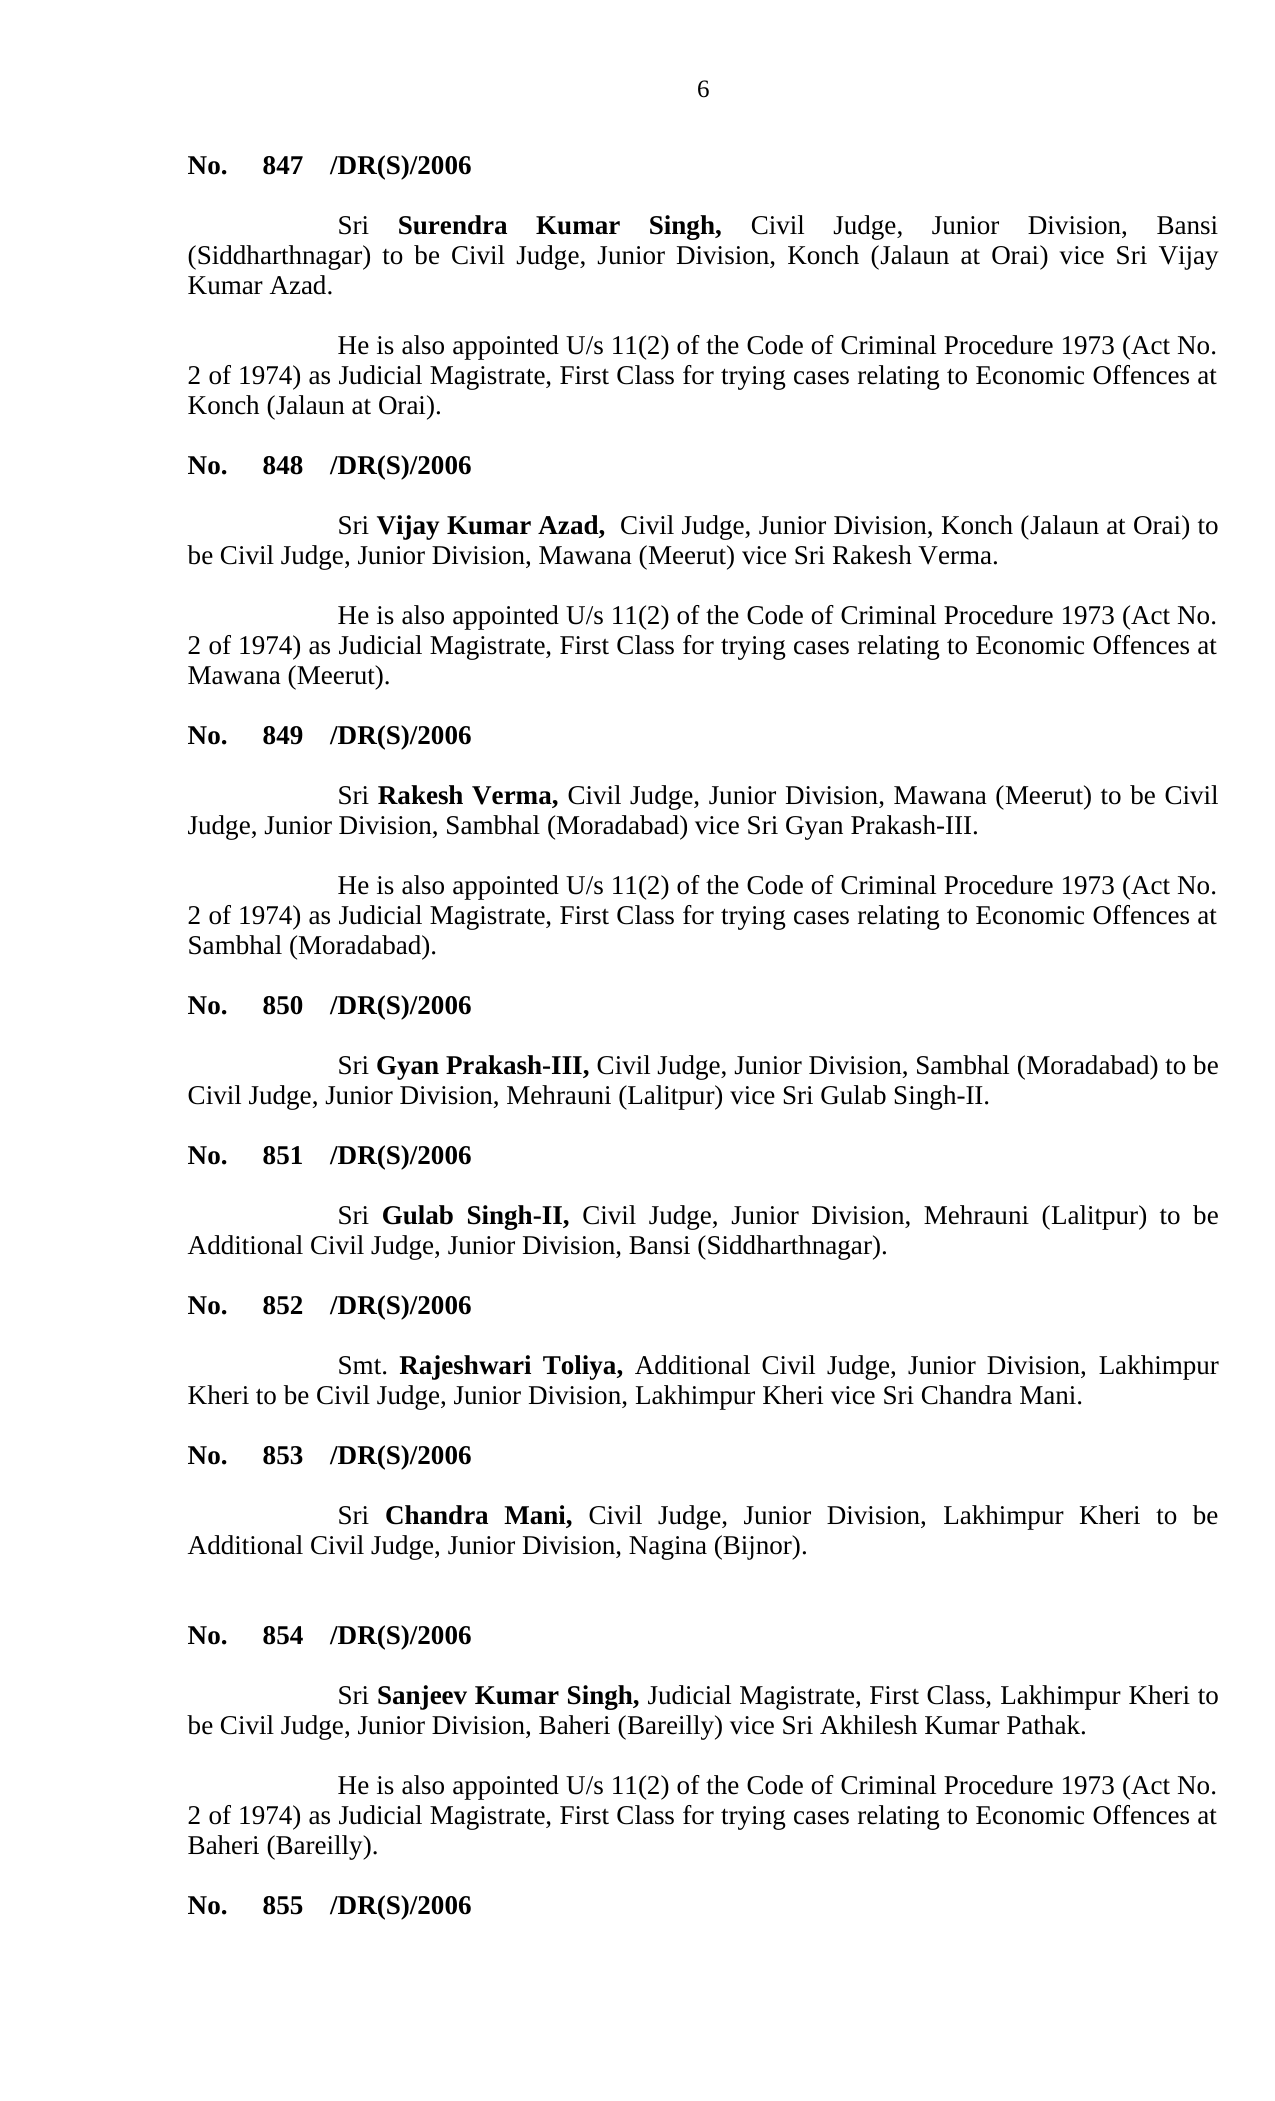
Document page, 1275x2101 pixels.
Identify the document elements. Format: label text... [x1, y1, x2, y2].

table_header [244, 990, 319, 1020]
table_header [244, 720, 319, 750]
table_header [244, 150, 319, 180]
table_header No. [176, 1140, 244, 1170]
table_header /DR(S)/2006 [319, 150, 483, 180]
text Sri Surendra Kumar Singh, Civil Judge, Junior Division, Bansi (Siddharthnagar) to be Civil Judge, Junior Division, Konch (Jalaun at Orai) vice Sri Vijay Kumar Azad. [187, 210, 1219, 300]
text He is also appointed U/s 11(2) of the Code of Criminal Procedure 1973 (Act No. 2 of 1974) as Judicial Magistrate, First Class for trying cases relating to Economic Offences at Baheri (Bareilly). [187, 1770, 1219, 1860]
table_header No. [176, 720, 244, 750]
table_header /DR(S)/2006 [319, 1440, 483, 1470]
text He is also appointed U/s 11(2) of the Code of Criminal Procedure 1973 (Act No. 2 of 1974) as Judicial Magistrate, First Class for trying cases relating to Economic Offences at Mawana (Meerut). [187, 600, 1219, 690]
table_header /DR(S)/2006 [319, 1140, 483, 1170]
table_header No. [176, 1620, 244, 1650]
table_header No. [176, 1890, 244, 1920]
table_header /DR(S)/2006 [319, 990, 483, 1020]
table_header No. [176, 990, 244, 1020]
table_header [244, 1440, 319, 1470]
text Sri Gulab Singh-II, Civil Judge, Junior Division, Mehrauni (Lalitpur) to be Additional Civil Judge, Junior Division, Bansi (Siddharthnagar). [187, 1200, 1219, 1260]
text Sri Gyan Prakash-III, Civil Judge, Junior Division, Sambhal (Moradabad) to be Civil Judge, Junior Division, Mehrauni (Lalitpur) vice Sri Gulab Singh-II. [187, 1050, 1219, 1110]
table_header /DR(S)/2006 [319, 720, 483, 750]
table_header [244, 1620, 319, 1650]
table_header No. [176, 450, 244, 480]
text Smt. Rajeshwari Toliya, Additional Civil Judge, Junior Division, Lakhimpur Kheri to be Civil Judge, Junior Division, Lakhimpur Kheri vice Sri Chandra Mani. [187, 1350, 1219, 1410]
table_header /DR(S)/2006 [319, 450, 483, 480]
text Sri Vijay Kumar Azad, Civil Judge, Junior Division, Konch (Jalaun at Orai) to be Civil Judge, Junior Division, Mawana (Meerut) vice Sri Rakesh Verma. [187, 510, 1219, 570]
table_header No. [176, 1440, 244, 1470]
text Sri Rakesh Verma, Civil Judge, Junior Division, Mawana (Meerut) to be Civil Judge, Junior Division, Sambhal (Moradabad) vice Sri Gyan Prakash-III. [187, 780, 1219, 840]
table_header [244, 1140, 319, 1170]
text Sri Chandra Mani, Civil Judge, Junior Division, Lakhimpur Kheri to be Additional Civil Judge, Junior Division, Nagina (Bijnor). [187, 1500, 1219, 1560]
table_header /DR(S)/2006 [319, 1290, 483, 1320]
table_header [244, 1890, 319, 1920]
table_header No. [176, 150, 244, 180]
table_header /DR(S)/2006 [319, 1620, 483, 1650]
table_header No. [176, 1290, 244, 1320]
table_header [244, 450, 319, 480]
table_header /DR(S)/2006 [319, 1890, 483, 1920]
table_header [244, 1290, 319, 1320]
text Sri Sanjeev Kumar Singh, Judicial Magistrate, First Class, Lakhimpur Kheri to be Civil Judge, Junior Division, Baheri (Bareilly) vice Sri Akhilesh Kumar Pathak. [187, 1680, 1219, 1740]
text He is also appointed U/s 11(2) of the Code of Criminal Procedure 1973 (Act No. 2 of 1974) as Judicial Magistrate, First Class for trying cases relating to Economic Offences at Konch (Jalaun at Orai). [187, 330, 1219, 420]
text He is also appointed U/s 11(2) of the Code of Criminal Procedure 1973 (Act No. 2 of 1974) as Judicial Magistrate, First Class for trying cases relating to Economic Offences at Sambhal (Moradabad). [187, 870, 1219, 960]
